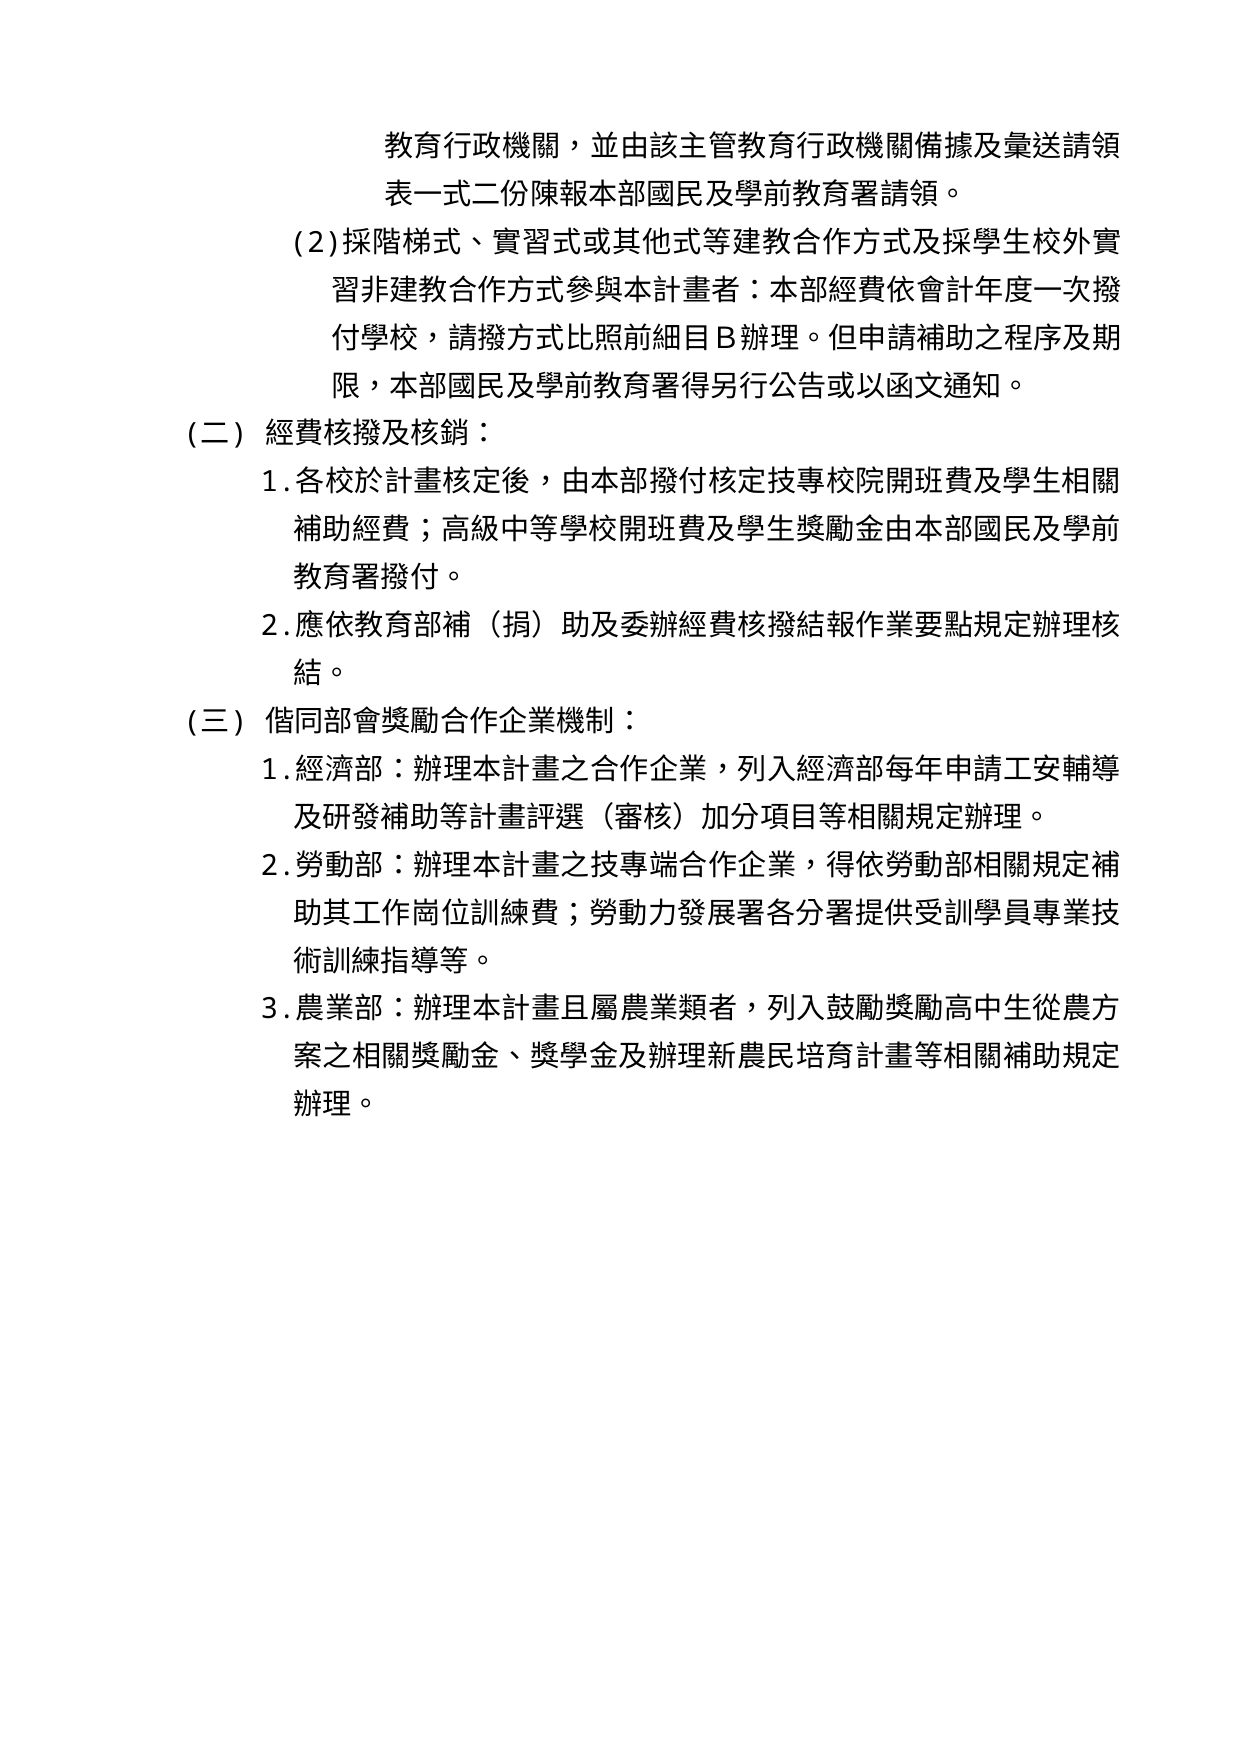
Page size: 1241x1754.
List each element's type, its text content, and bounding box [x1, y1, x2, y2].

text 2.應依教育部補（捐）助及委辦經費核撥結報作業要點規定辦理核結。 [260, 597, 1122, 693]
text 教育行政機關，並由該主管教育行政機關備據及彙送請領表一式二份陳報本部國民及學前教育署請領。 [342, 118, 1122, 214]
text (2)採階梯式、實習式或其他式等建教合作方式及採學生校外實習非建教合作方式參與本計畫者：本部經費依會計年度一次撥付學校，請撥方式比照前細目Ｂ辦理。但申請補助之程序及期限，本部國民及學前教育署得另行公告或以函文通知。 [289, 214, 1122, 406]
text 1.經濟部：辦理本計畫之合作企業，列入經濟部每年申請工安輔導及研發補助等計畫評選（審核）加分項目等相關規定辦理。 [260, 741, 1122, 837]
text 1.各校於計畫核定後，由本部撥付核定技專校院開班費及學生相關補助經費；高級中等學校開班費及學生獎勵金由本部國民及學前教育署撥付。 [260, 453, 1122, 597]
text 2.勞動部：辦理本計畫之技專端合作企業，得依勞動部相關規定補助其工作崗位訓練費；勞動力發展署各分署提供受訓學員專業技術訓練指導等。 [260, 837, 1122, 981]
text (二) 經費核撥及核銷： [183, 406, 1122, 453]
text (三) 偕同部會獎勵合作企業機制： [183, 693, 1122, 741]
text 3.農業部：辦理本計畫且屬農業類者，列入鼓勵獎勵高中生從農方案之相關獎勵金、獎學金及辦理新農民培育計畫等相關補助規定辦理。 [260, 981, 1122, 1124]
